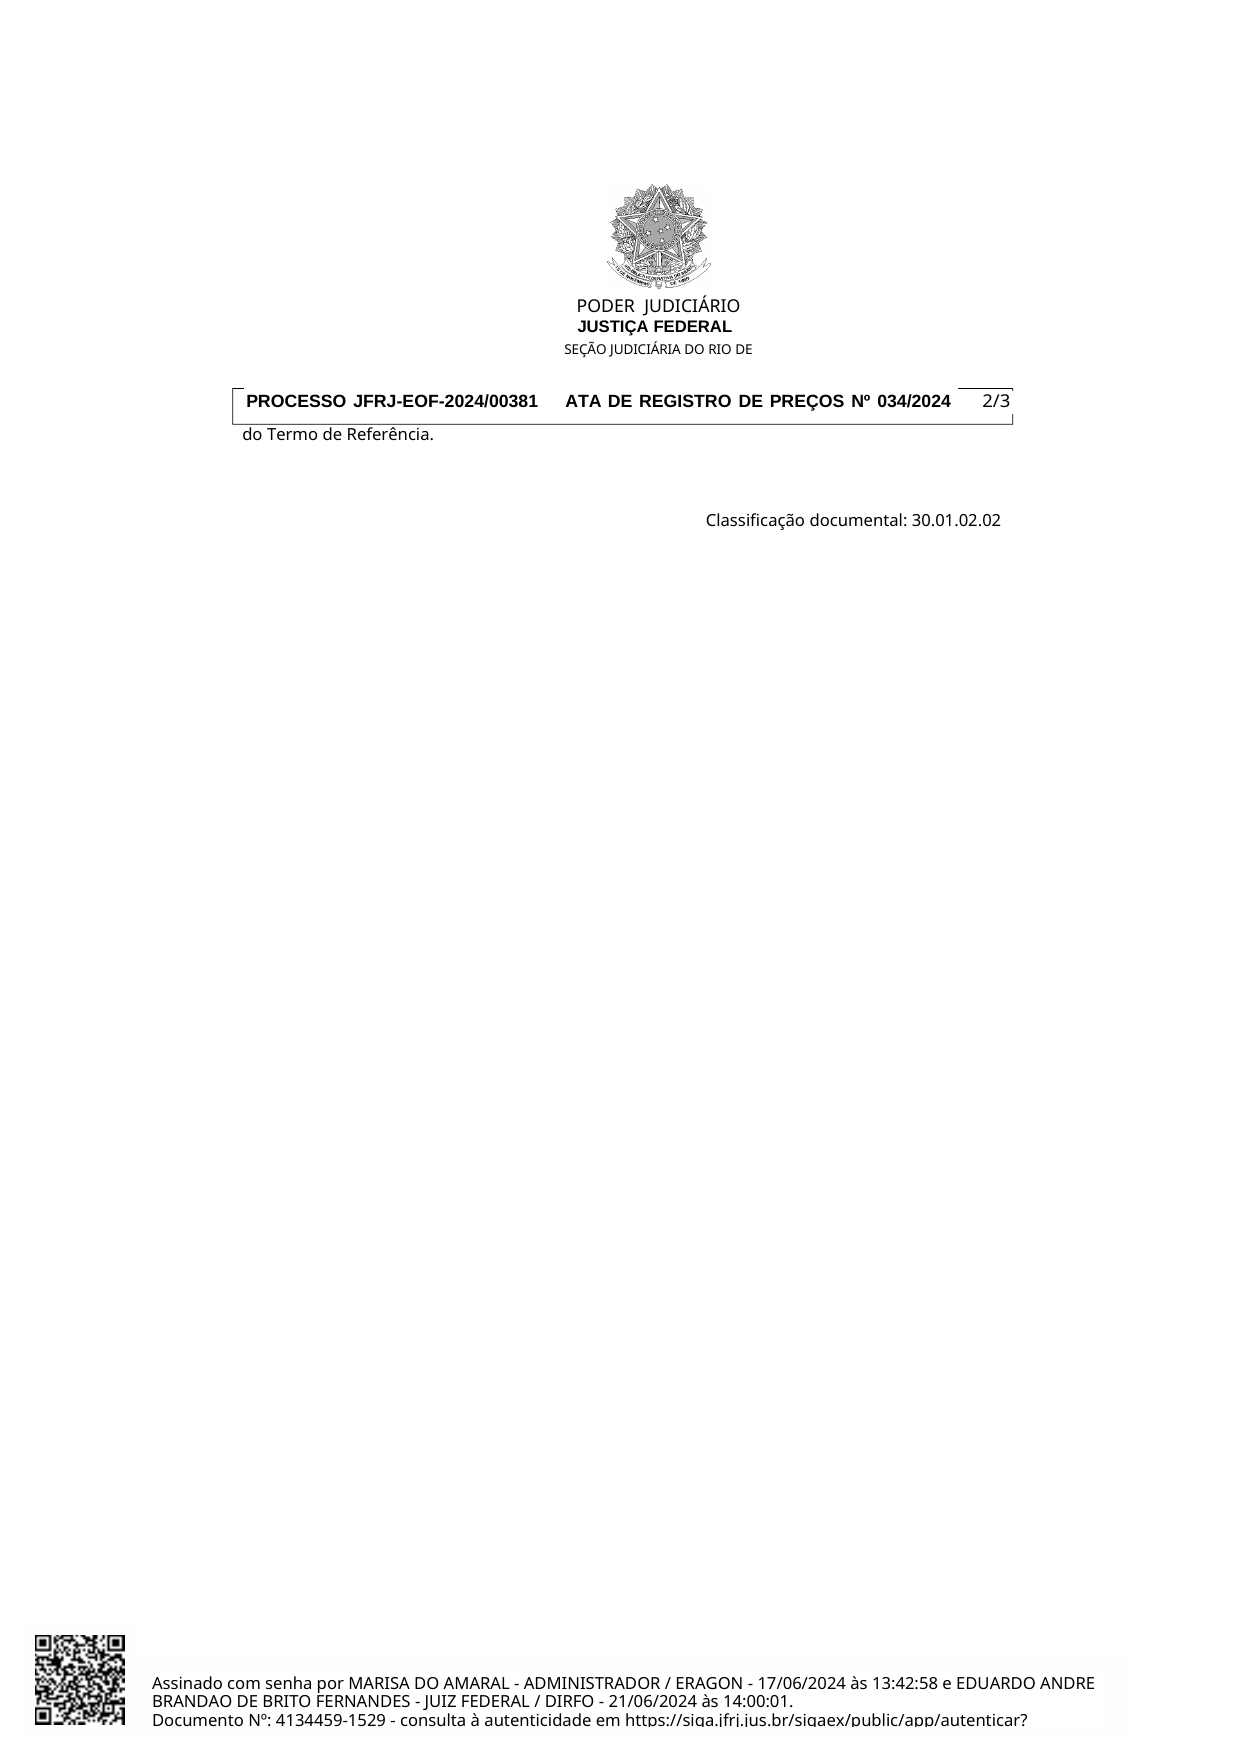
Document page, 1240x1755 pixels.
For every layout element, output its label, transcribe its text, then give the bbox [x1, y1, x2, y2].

list do Termo de Referência. [211, 423, 1022, 446]
text Classificação documental: 30.01.02.02 [706, 509, 1064, 532]
